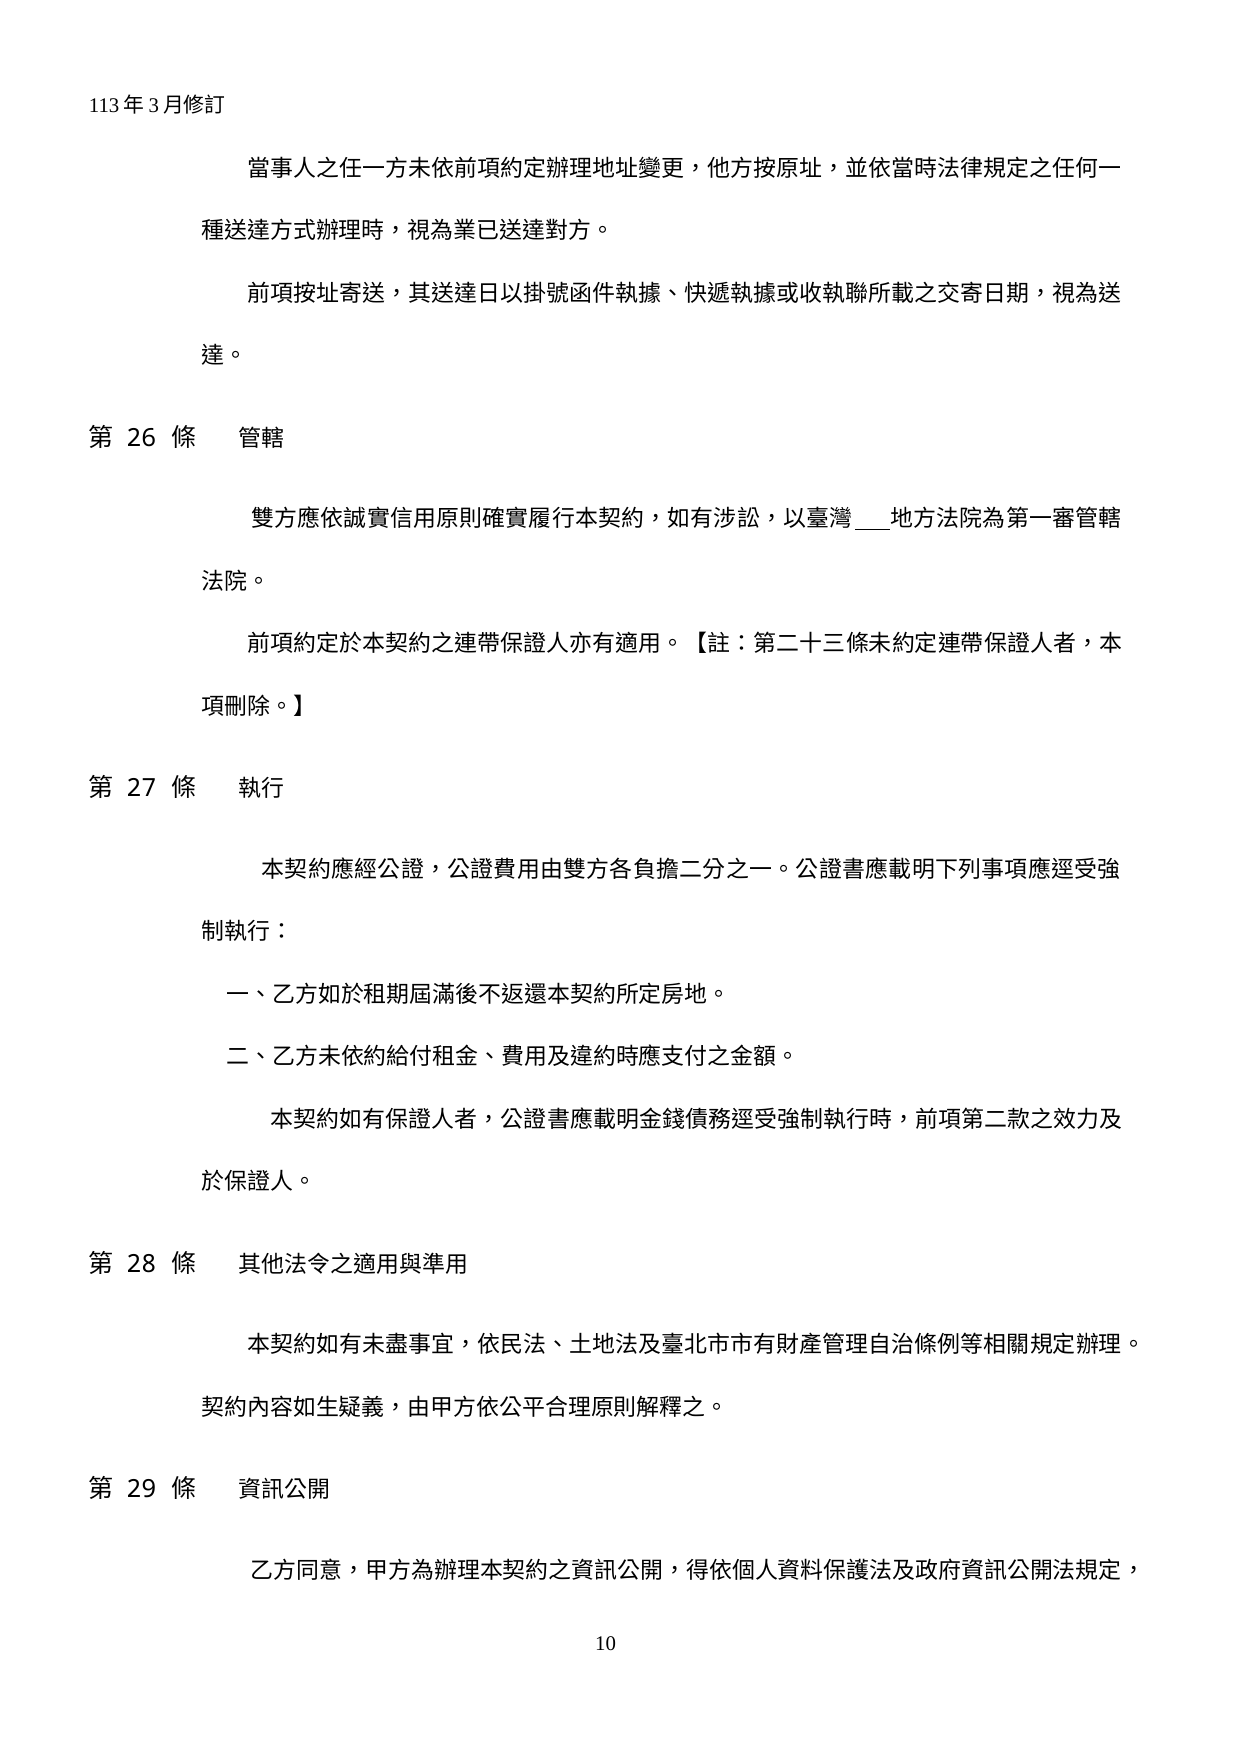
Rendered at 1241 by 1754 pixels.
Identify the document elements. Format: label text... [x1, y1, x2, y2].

text 前項約定於本契約之連帶保證人亦有適用。【註：第二十三條未約定連帶保證人者，本項刪除。】 [201, 600, 1122, 725]
text 雙方應依誠實信用原則確實履行本契約，如有涉訟，以臺灣 地方法院為第一審管轄法院。 [201, 475, 1122, 600]
list 資訊公開 [89, 1445, 1122, 1507]
text 一、乙方如於租期屆滿後不返還本契約所定房地。 [89, 951, 1122, 1013]
list 管轄 [89, 394, 1122, 456]
text 本契約應經公證，公證費用由雙方各負擔二分之一。公證書應載明下列事項應逕受強制執行： [201, 826, 1122, 951]
text 本契約如有保證人者，公證書應載明金錢債務逕受強制執行時，前項第二款之效力及於保證人。 [201, 1076, 1122, 1201]
text 二、乙方未依約給付租金、費用及違約時應支付之金額。 [89, 1013, 1122, 1076]
text 前項按址寄送，其送達日以掛號函件執據、快遞執據或收執聯所載之交寄日期，視為送達。 [201, 250, 1122, 375]
text 當事人之任一方未依前項約定辦理地址變更，他方按原址，並依當時法律規定之任何一種送達方式辦理時，視為業已送達對方。 [201, 125, 1122, 250]
text 乙方同意，甲方為辦理本契約之資訊公開，得依個人資料保護法及政府資訊公開法規定，將乙方之姓名或名稱與本契約相關資料，提供予臺北市政府及臺北市政府財政局，並自簽約日起至契約關係消滅後六個月內，於臺北市政府網站公告。 [207, 1526, 1122, 1589]
text 本契約如有未盡事宜，依民法、土地法及臺北市市有財產管理自治條例等相關規定辦理。契約內容如生疑義，由甲方依公平合理原則解釋之。 [201, 1301, 1122, 1426]
list 執行 [89, 744, 1122, 807]
list 其他法令之適用與準用 [89, 1219, 1122, 1282]
